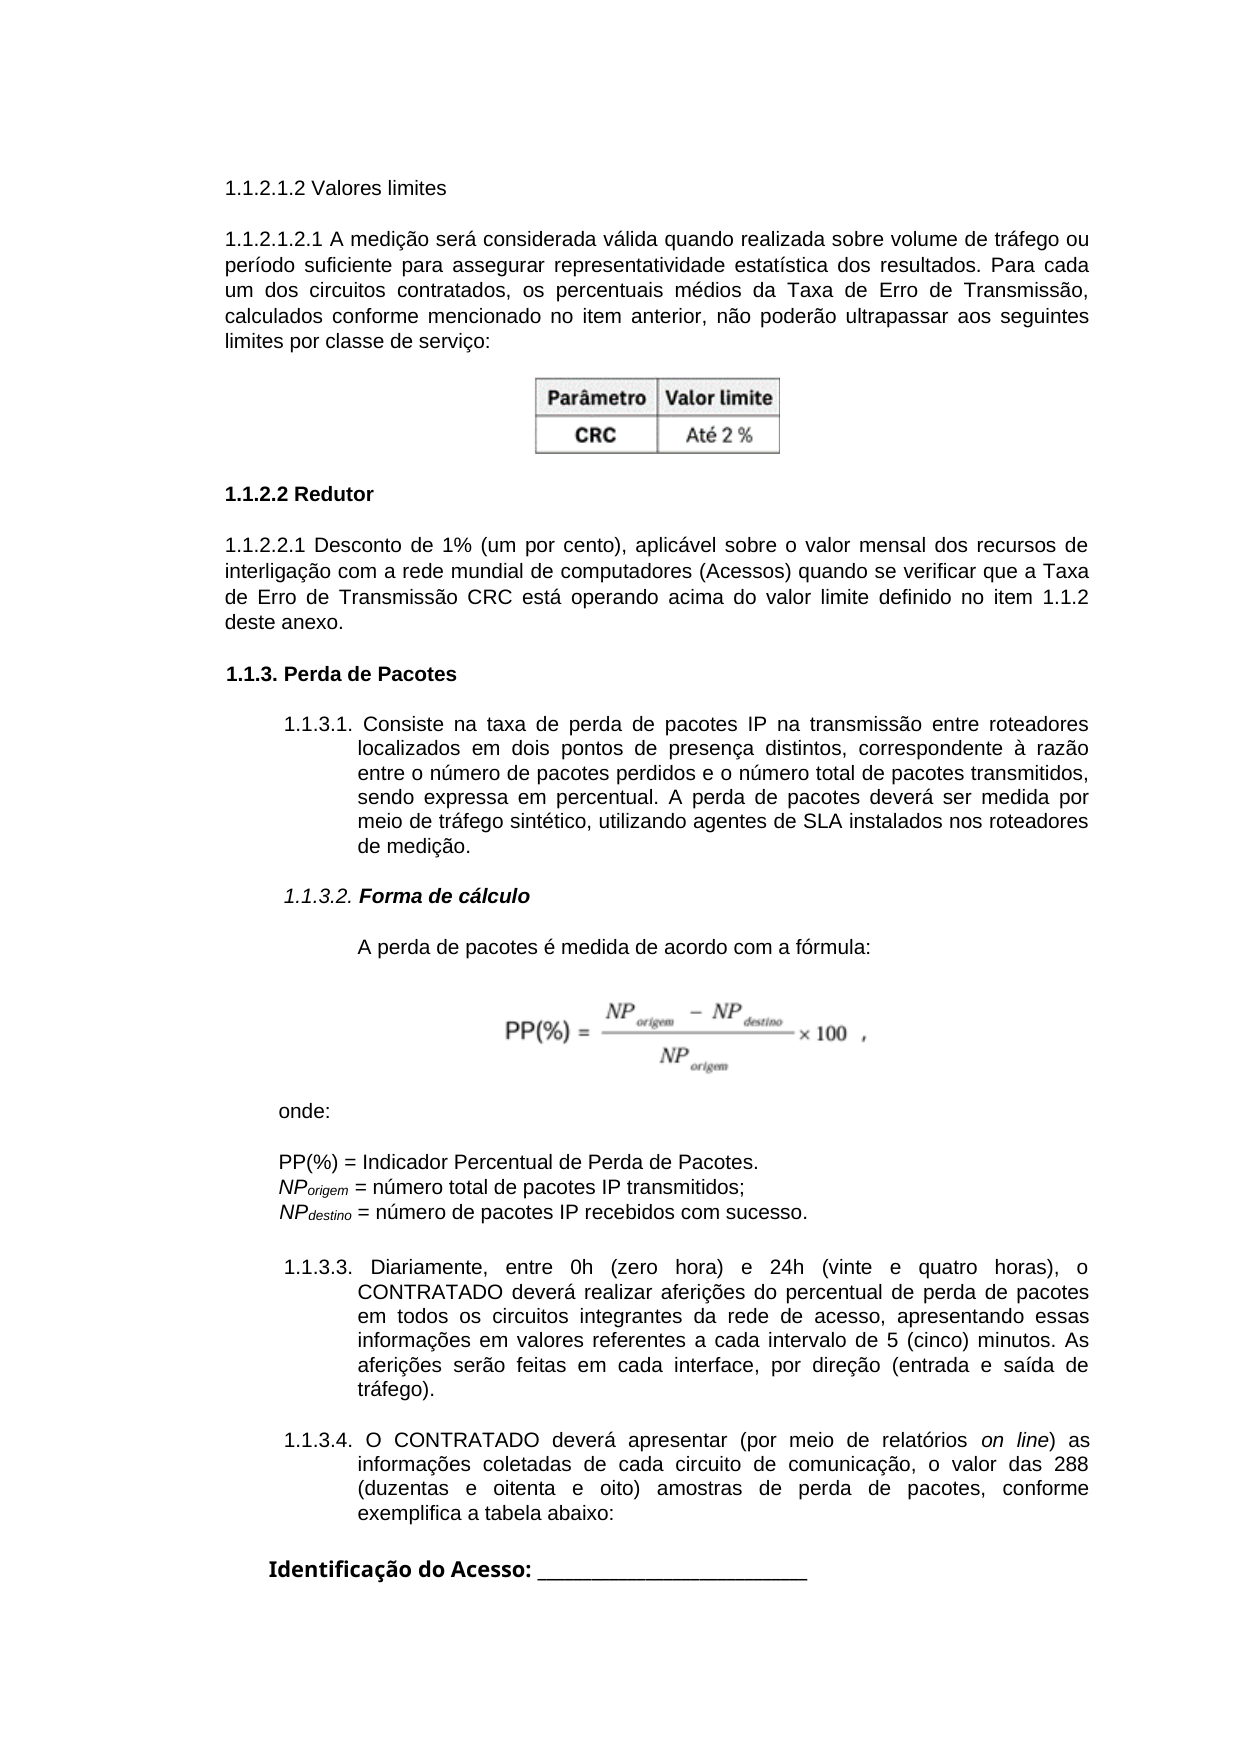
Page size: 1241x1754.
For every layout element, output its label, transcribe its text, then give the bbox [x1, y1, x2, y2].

subtitle 1.1.3.2. Forma de cálculo [284, 884, 1090, 908]
text 1.1.2.2 Redutor [224, 482, 1090, 506]
text 1.1.2.2.1 Desconto de 1% (um por cento), aplicável sobre o valor mensal dos recursos de interligação com a rede mundial de computadores (Acessos) quando se verificar que a Taxa de Erro de Transmissão CRC está operando acima do valor limite definido no item 1.1.2 deste anexo. [224, 533, 1090, 634]
text onde: [278, 1099, 1090, 1123]
text NPorigem = número total de pacotes IP transmitidos; [278, 1175, 1090, 1199]
subtitle 1.1.3. Perda de Pacotes [226, 661, 1090, 685]
text 1.1.3.3. Diariamente, entre 0h (zero hora) e 24h (vinte e quatro horas), o CONTRATADO deverá realizar aferições do percentual de perda de pacotes em todos os circuitos integrantes da rede de acesso, apresentando essas informações em valores referentes a cada intervalo de 5 (cinco) minutos. As aferições serão feitas em cada interface, por direção (entrada e saída de tráfego). [284, 1255, 1090, 1401]
text 1.1.3.1. Consiste na taxa de perda de pacotes IP na transmissão entre roteadores localizados em dois pontos de presença distintos, correspondente à razão entre o número de pacotes perdidos e o número total de pacotes transmitidos, sendo expressa em percentual. A perda de pacotes deverá ser medida por meio de tráfego sintético, utilizando agentes de SLA instalados nos roteadores de medição. [284, 712, 1090, 858]
text Identificação do Acesso: ______________________________ [269, 1554, 1084, 1584]
text 1.1.3.4. O CONTRATADO deverá apresentar (por meio de relatórios on line) as informações coletadas de cada circuito de comunicação, o valor das 288 (duzentas e oitenta e oito) amostras de perda de pacotes, conforme exemplifica a tabela abaixo: [284, 1427, 1090, 1524]
text A perda de pacotes é medida de acordo com a fórmula: [357, 934, 1090, 958]
text 1.1.2.1.2 Valores limites [224, 176, 1090, 199]
text 1.1.2.1.2.1 A medição será considerada válida quando realizada sobre volume de tráfego ou período suficiente para assegurar representatividade estatística dos resultados. Para cada um dos circuitos contratados, os percentuais médios da Taxa de Erro de Transmissão, calculados conforme mencionado no item anterior, não poderão ultrapassar aos seguintes limites por classe de serviço: [224, 227, 1090, 353]
text PP(%) = Indicador Percentual de Perda de Pacotes. [278, 1150, 795, 1174]
text NPdestino = número de pacotes IP recebidos com sucesso. [279, 1199, 1084, 1223]
